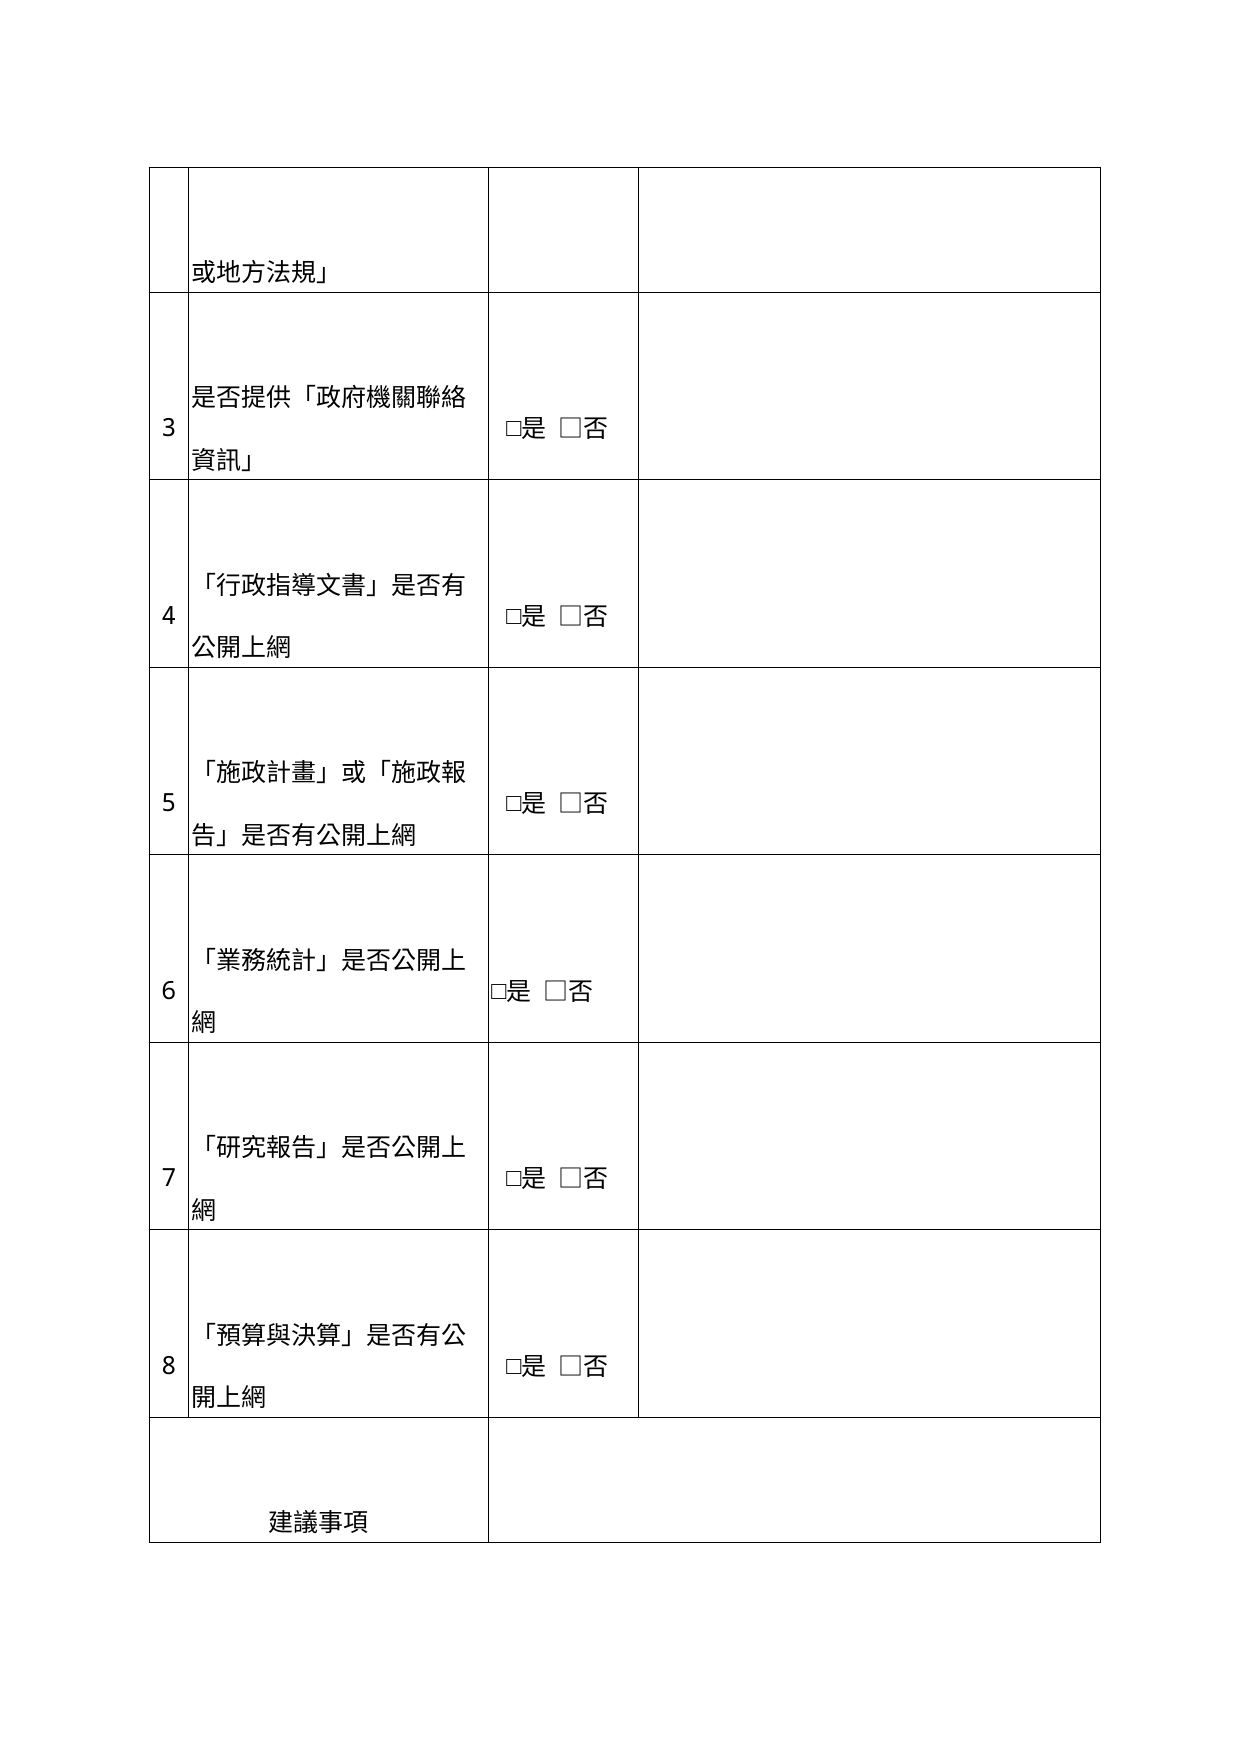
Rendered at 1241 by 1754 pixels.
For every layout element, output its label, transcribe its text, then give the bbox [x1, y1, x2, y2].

table_cell [150, 168, 188, 292]
table_cell 是否提供「政府機關聯絡資訊」 [189, 293, 488, 479]
table_cell [639, 293, 1100, 479]
table_cell □是 □否 [489, 1043, 638, 1229]
table_cell [639, 1043, 1100, 1229]
table_cell [639, 855, 1100, 1042]
table_cell 8 [150, 1230, 188, 1417]
table_cell [639, 168, 1100, 292]
table_cell □是 □否 [489, 293, 638, 479]
table_cell 6 [150, 855, 188, 1042]
table_cell 或地方法規」 [189, 168, 488, 292]
table_cell 「研究報告」是否公開上網 [189, 1043, 488, 1229]
table_cell 3 [150, 293, 188, 479]
table_cell [489, 168, 638, 292]
table_cell □是 □否 [489, 855, 638, 1042]
table_cell [639, 480, 1100, 667]
table_cell 5 [150, 668, 188, 854]
table_cell [489, 1418, 1100, 1542]
table_cell □是 □否 [489, 668, 638, 854]
table_cell 4 [150, 480, 188, 667]
table_cell □是 □否 [489, 480, 638, 667]
table_cell 「行政指導文書」是否有公開上網 [189, 480, 488, 667]
table_cell □是 □否 [489, 1230, 638, 1417]
table_cell [639, 1230, 1100, 1417]
table_cell 「業務統計」是否公開上網 [189, 855, 488, 1042]
table_cell 「預算與決算」是否有公開上網 [189, 1230, 488, 1417]
table_cell 「施政計畫」或「施政報告」是否有公開上網 [189, 668, 488, 854]
table_cell 建議事項 [150, 1418, 488, 1542]
table_cell 7 [150, 1043, 188, 1229]
table_cell [639, 668, 1100, 854]
